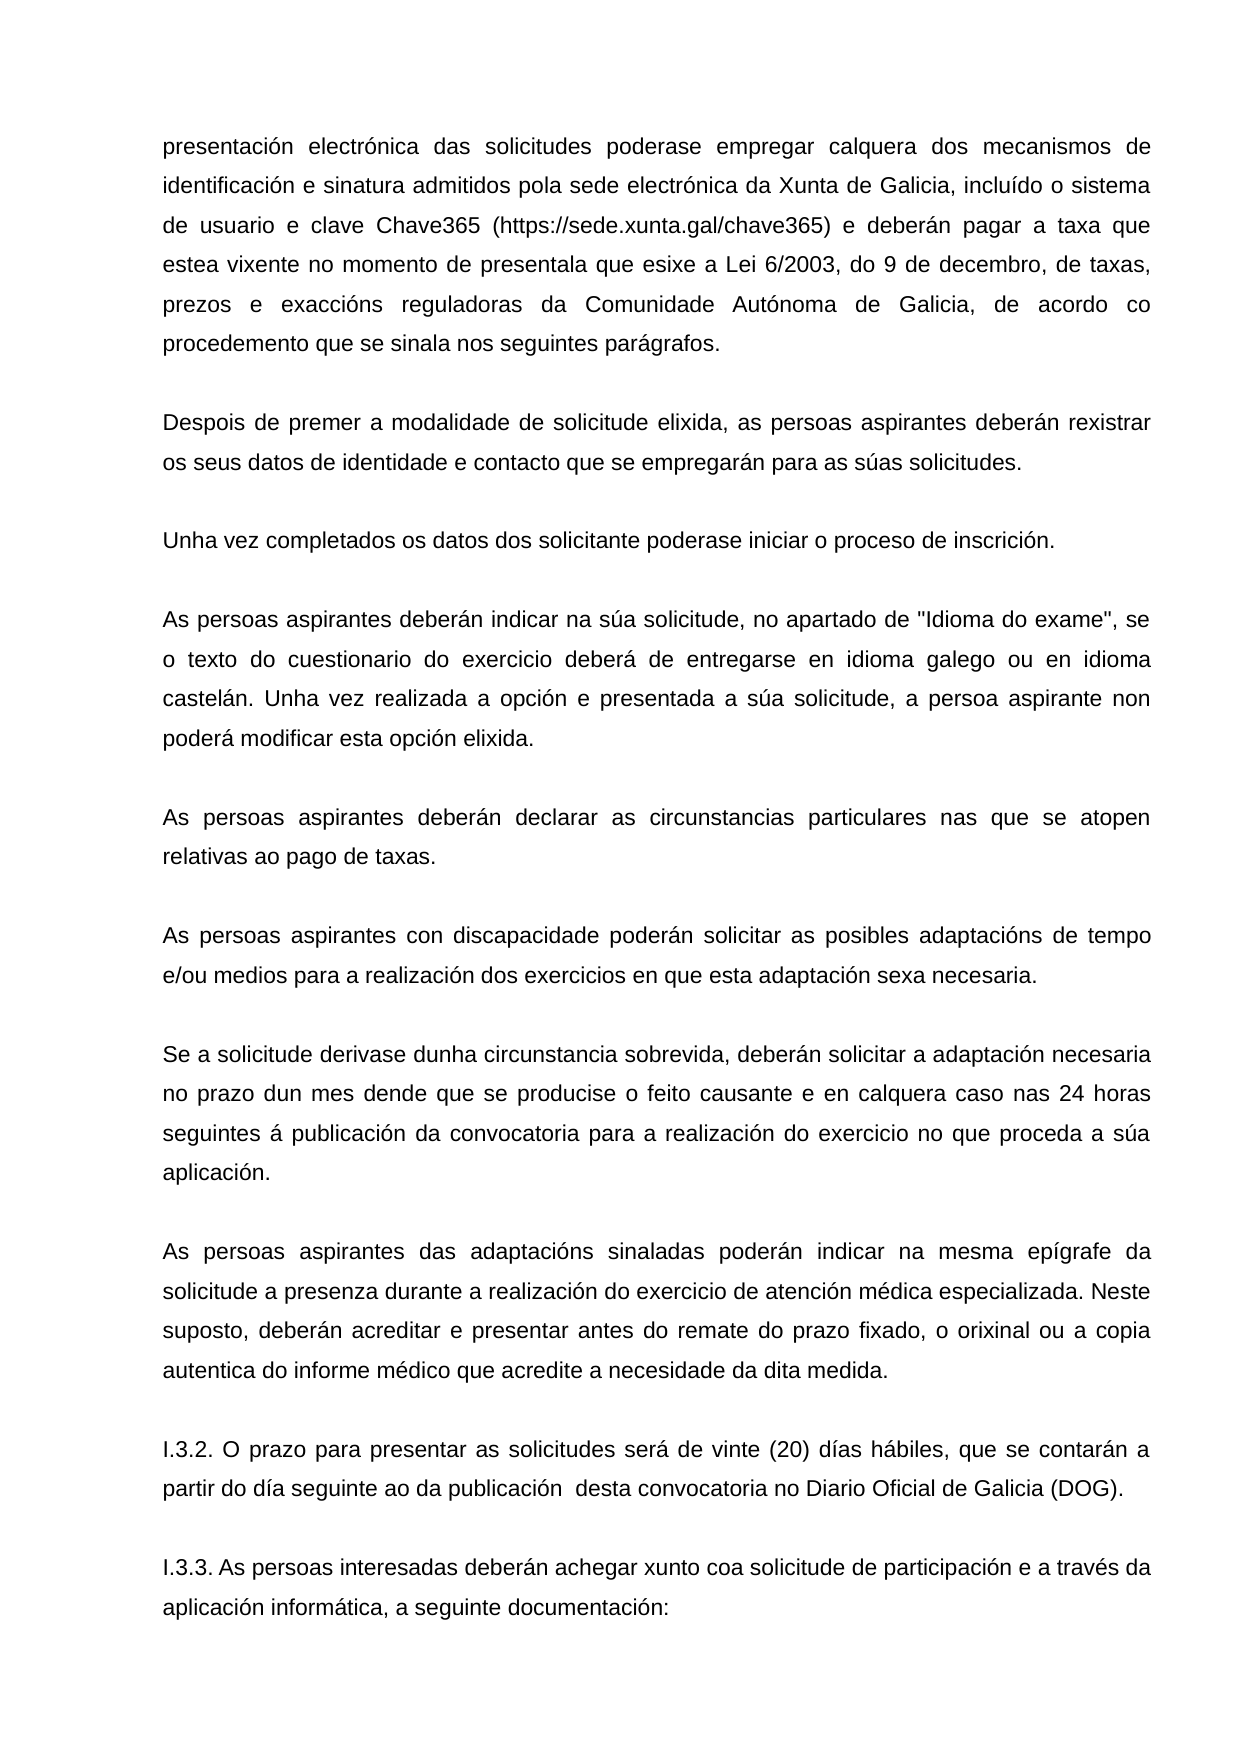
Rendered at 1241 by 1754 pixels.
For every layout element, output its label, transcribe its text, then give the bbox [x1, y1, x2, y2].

text As persoas aspirantes deberán indicar na súa solicitude, no apartado de "Idioma do exame", se o texto do cuestionario do exercicio deberá de entregarse en idioma galego ou en idioma castelán. Unha vez realizada a opción e presentada a súa solicitude, a persoa aspirante non poderá modificar esta opción elixida. [162, 606, 1152, 751]
text As persoas aspirantes con discapacidade poderán solicitar as posibles adaptacións de tempo e/ou medios para a realización dos exercicios en que esta adaptación sexa necesaria. [162, 922, 1152, 988]
text Se a solicitude derivase dunha circunstancia sobrevida, deberán solicitar a adaptación necesaria no prazo dun mes dende que se producise o feito causante e en calquera caso nas 24 horas seguintes á publicación da convocatoria para a realización do exercicio no que proceda a súa aplicación. [162, 1041, 1152, 1186]
text I.3.2. O prazo para presentar as solicitudes será de vinte (20) días hábiles, que se contarán a partir do día seguinte ao da publicación desta convocatoria no Diario Oficial de Galicia (DOG). [162, 1436, 1152, 1501]
text presentación electrónica das solicitudes poderase empregar calquera dos mecanismos de identificación e sinatura admitidos pola sede electrónica da Xunta de Galicia, incluído o sistema de usuario e clave Chave365 (https://sede.xunta.gal/chave365) e deberán pagar a taxa que estea vixente no momento de presentala que esixe a Lei 6/2003, do 9 de decembro, de taxas, prezos e exaccións reguladoras da Comunidade Autónoma de Galicia, de acordo co procedemento que se sinala nos seguintes parágrafos. [162, 133, 1152, 356]
text As persoas aspirantes deberán declarar as circunstancias particulares nas que se atopen relativas ao pago de taxas. [162, 804, 1152, 870]
text Unha vez completados os datos dos solicitante poderase iniciar o proceso de inscrición. [162, 527, 1152, 554]
text I.3.3. As persoas interesadas deberán achegar xunto coa solicitude de participación e a través da aplicación informática, a seguinte documentación: [162, 1554, 1152, 1620]
text As persoas aspirantes das adaptacións sinaladas poderán indicar na mesma epígrafe da solicitude a presenza durante a realización do exercicio de atención médica especializada. Neste suposto, deberán acreditar e presentar antes do remate do prazo fixado, o orixinal ou a copia autentica do informe médico que acredite a necesidade da dita medida. [162, 1238, 1152, 1383]
text Despois de premer a modalidade de solicitude elixida, as persoas aspirantes deberán rexistrar os seus datos de identidade e contacto que se empregarán para as súas solicitudes. [162, 409, 1152, 475]
